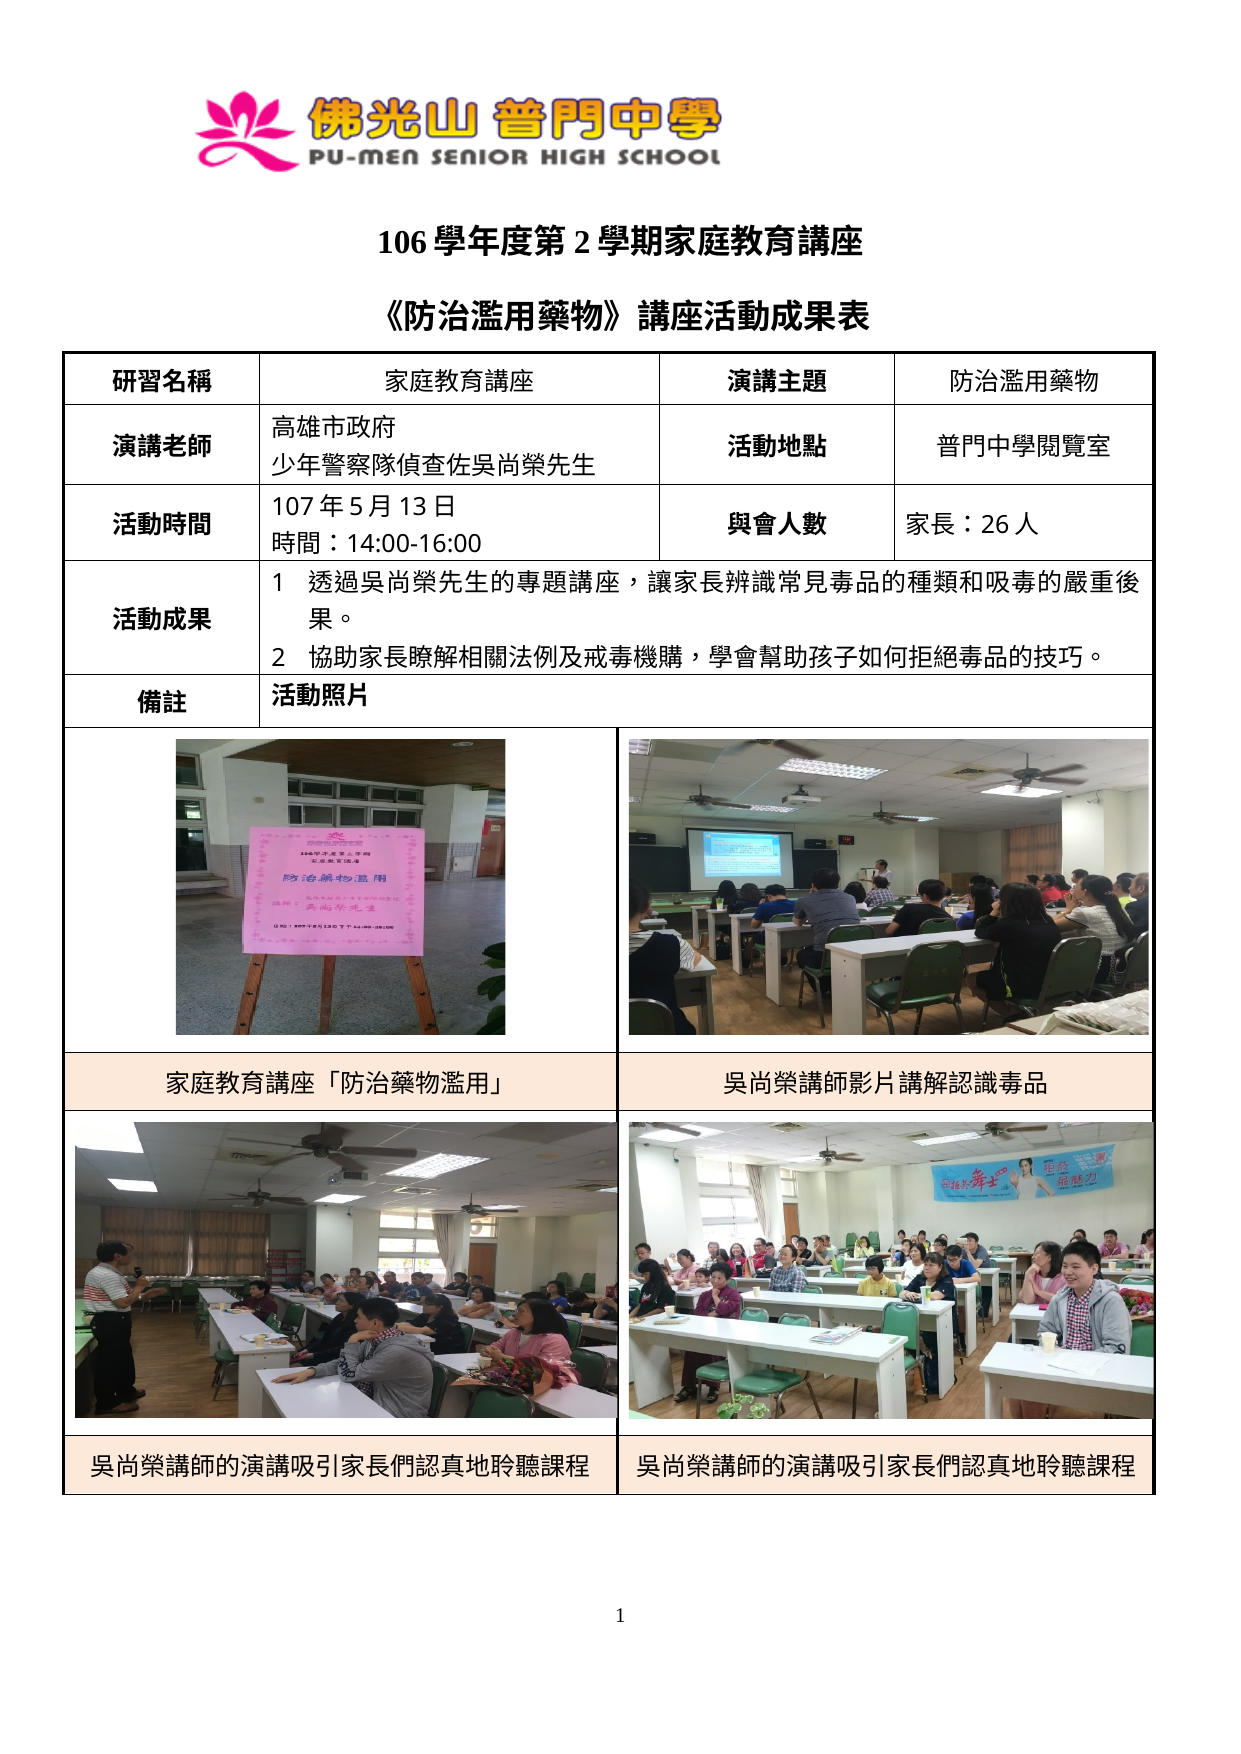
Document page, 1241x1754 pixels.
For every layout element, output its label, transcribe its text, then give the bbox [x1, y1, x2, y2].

table_header 防治濫用藥物 [895, 354, 1152, 404]
table_cell [619, 728, 1152, 1052]
table_cell 吳尚榮講師的演講吸引家長們認真地聆聽課程 [65, 1436, 616, 1493]
table_cell 吳尚榮講師的演講吸引家長們認真地聆聽課程 [619, 1436, 1152, 1493]
table_cell 透過吳尚榮先生的專題講座，讓家長辨識常見毒品的種類和吸毒的嚴重後果。 協助家長瞭解相關法例及戒毒機購，學會幫助孩子如何拒絕毒品的技巧。 [260, 561, 1152, 674]
table_cell [65, 1111, 616, 1435]
table_cell 活動成果 [65, 561, 259, 674]
table_header 研習名稱 [65, 354, 259, 404]
table_header 家庭教育講座 [260, 354, 659, 404]
picture [175, 739, 506, 1035]
table_cell 活動照片 [260, 675, 1152, 727]
picture [628, 1122, 1154, 1419]
table_cell 活動地點 [660, 405, 894, 484]
table_cell 吳尚榮講師影片講解認識毒品 [619, 1053, 1152, 1110]
table_header 演講主題 [660, 354, 894, 404]
table_cell 活動時間 [65, 485, 259, 560]
table_cell 普門中學閱覽室 [895, 405, 1152, 484]
table_cell [65, 728, 616, 1052]
table_cell 演講老師 [65, 405, 259, 484]
table_cell 107年5月13日 時間：14:00-16:00 [260, 485, 659, 560]
table_cell 家庭教育講座「防治藥物濫用」 [65, 1053, 616, 1110]
picture [191, 88, 727, 177]
table_cell 與會人數 [660, 485, 894, 560]
table_cell 高雄市政府 少年警察隊偵查佐吳尚榮先生 [260, 405, 659, 484]
table_cell [619, 1111, 1152, 1435]
text 《防治濫用藥物》講座活動成果表 [75, 276, 1165, 351]
picture [75, 1122, 618, 1418]
text 106學年度第2學期家庭教育講座 [75, 201, 1165, 276]
table_cell 家長：26人 [895, 485, 1152, 560]
table_cell 備註 [65, 675, 259, 727]
picture [628, 739, 1149, 1035]
